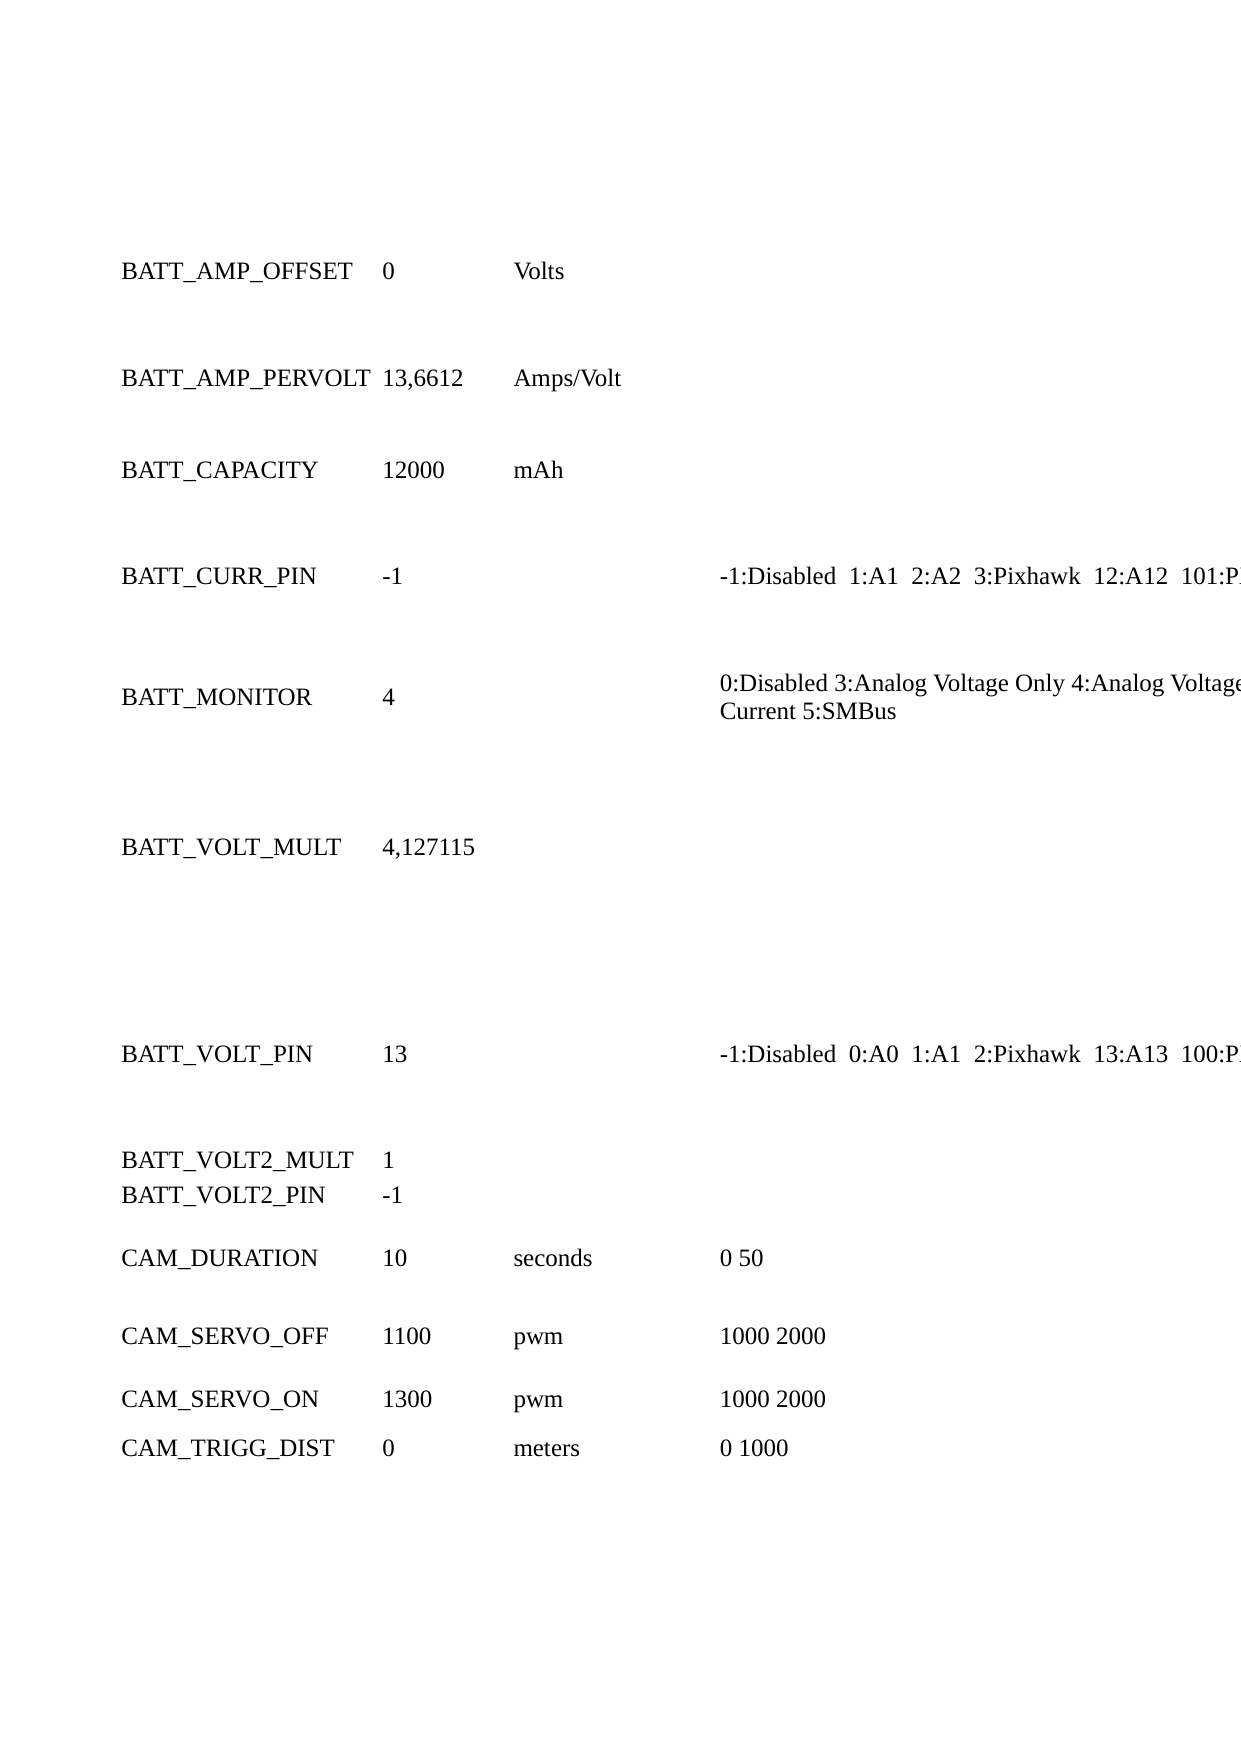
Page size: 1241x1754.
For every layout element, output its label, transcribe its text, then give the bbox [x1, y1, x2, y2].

table_cell [510, 665, 717, 728]
table_cell [510, 118, 717, 239]
table_cell 10 [379, 1211, 510, 1303]
table_cell BATT_MONITOR [118, 665, 379, 728]
table_cell [717, 1177, 1240, 1211]
table_cell [717, 239, 1240, 302]
table_cell [118, 118, 379, 239]
table_cell 0:Disabled 3:Analog Voltage Only 4:Analog Voltage and Current 5:SMBus [717, 665, 1240, 728]
table_cell -1:Disabled 1:A1 2:A2 3:Pixhawk 12:A12 101:PX4 [717, 486, 1240, 665]
table_cell BATT_CAPACITY [118, 452, 379, 486]
table_cell BATT_VOLT2_PIN [118, 1177, 379, 1211]
table_cell 0 [379, 239, 510, 302]
table_cell [717, 118, 1240, 239]
table_cell 1 [379, 1142, 510, 1177]
table_cell [717, 452, 1240, 486]
table_cell BATT_AMP_PERVOLT [118, 302, 379, 452]
table_cell [717, 1142, 1240, 1177]
table_cell 1100 [379, 1304, 510, 1367]
table_cell [510, 728, 717, 964]
table_cell 1000 2000 [717, 1367, 1240, 1430]
table_cell BATT_VOLT_PIN [118, 964, 379, 1142]
table_cell pwm [510, 1304, 717, 1367]
table_cell -1:Disabled 0:A0 1:A1 2:Pixhawk 13:A13 100:PX4 [717, 964, 1240, 1142]
table_cell CAM_DURATION [118, 1211, 379, 1303]
table_cell 1000 2000 [717, 1304, 1240, 1367]
table_cell [510, 1177, 717, 1211]
table_cell BATT_CURR_PIN [118, 486, 379, 665]
table_cell 1300 [379, 1367, 510, 1430]
table_cell -1 [379, 1177, 510, 1211]
table_cell BATT_AMP_OFFSET [118, 239, 379, 302]
table_cell 0 [379, 1430, 510, 1608]
table_cell BATT_VOLT_MULT [118, 728, 379, 964]
table_cell [510, 486, 717, 665]
table_cell Amps/Volt [510, 302, 717, 452]
table_cell 4 [379, 665, 510, 728]
table_cell [717, 728, 1240, 964]
table_cell [379, 118, 510, 239]
table_cell BATT_VOLT2_MULT [118, 1142, 379, 1177]
table_cell 12000 [379, 452, 510, 486]
table_cell [510, 1142, 717, 1177]
table_cell CAM_SERVO_OFF [118, 1304, 379, 1367]
table_cell mAh [510, 452, 717, 486]
table_cell 13 [379, 964, 510, 1142]
table_cell [510, 964, 717, 1142]
table_cell 0 1000 [717, 1430, 1240, 1608]
table_cell 0 50 [717, 1211, 1240, 1303]
table_cell seconds [510, 1211, 717, 1303]
table_cell pwm [510, 1367, 717, 1430]
table_cell CAM_SERVO_ON [118, 1367, 379, 1430]
table_cell -1 [379, 486, 510, 665]
table_cell Volts [510, 239, 717, 302]
table_cell CAM_TRIGG_DIST [118, 1430, 379, 1608]
table_cell 4,127115 [379, 728, 510, 964]
table_cell [717, 302, 1240, 452]
table_cell meters [510, 1430, 717, 1608]
table_cell 13,6612 [379, 302, 510, 452]
